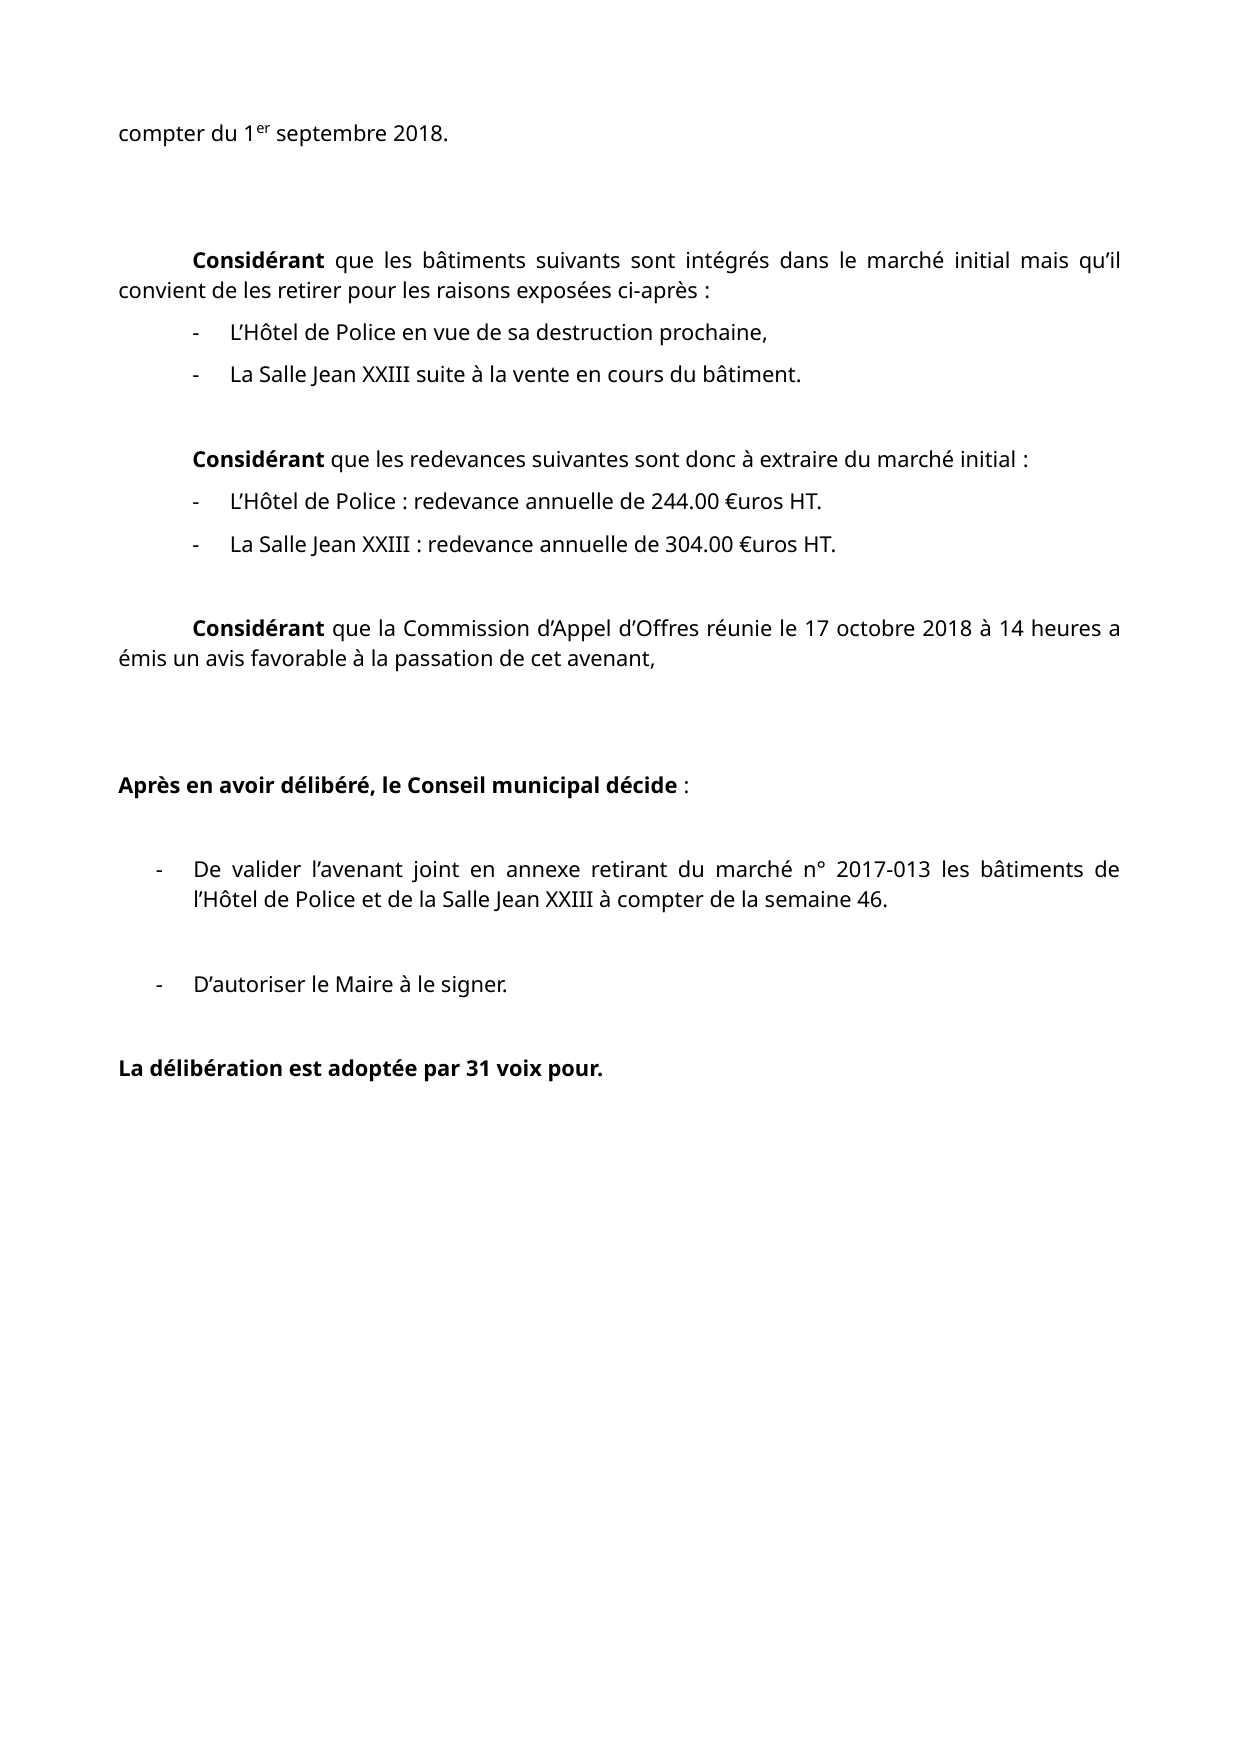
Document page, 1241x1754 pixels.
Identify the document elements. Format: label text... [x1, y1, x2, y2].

text La délibération est adoptée par 31 voix pour. [118, 1053, 1122, 1083]
list La Salle Jean XXIII suite à la vente en cours du bâtiment. [192, 359, 1122, 389]
list L’Hôtel de Police : redevance annuelle de 244.00 €uros HT. [192, 486, 1122, 516]
list De valider l’avenant joint en annexe retirant du marché n° 2017-013 les bâtiments de l’Hôtel de Police et de la Salle Jean XXIII à compter de la semaine 46. [156, 854, 1122, 914]
text Après en avoir délibéré, le Conseil municipal décide : [118, 770, 1122, 799]
list L’Hôtel de Police en vue de sa destruction prochaine, [192, 317, 1122, 347]
text Considérant que la Commission d’Appel d’Offres réunie le 17 octobre 2018 à 14 heures a émis un avis favorable à la passation de cet avenant, [118, 613, 1122, 673]
text Considérant que les bâtiments suivants sont intégrés dans le marché initial mais qu’il convient de les retirer pour les raisons exposées ci-après : [118, 245, 1122, 304]
list D’autoriser le Maire à le signer. [156, 969, 1122, 998]
text compter du 1er septembre 2018. [118, 118, 1122, 148]
text Considérant que les redevances suivantes sont donc à extraire du marché initial : [192, 444, 1122, 474]
list La Salle Jean XXIII : redevance annuelle de 304.00 €uros HT. [192, 528, 1122, 558]
